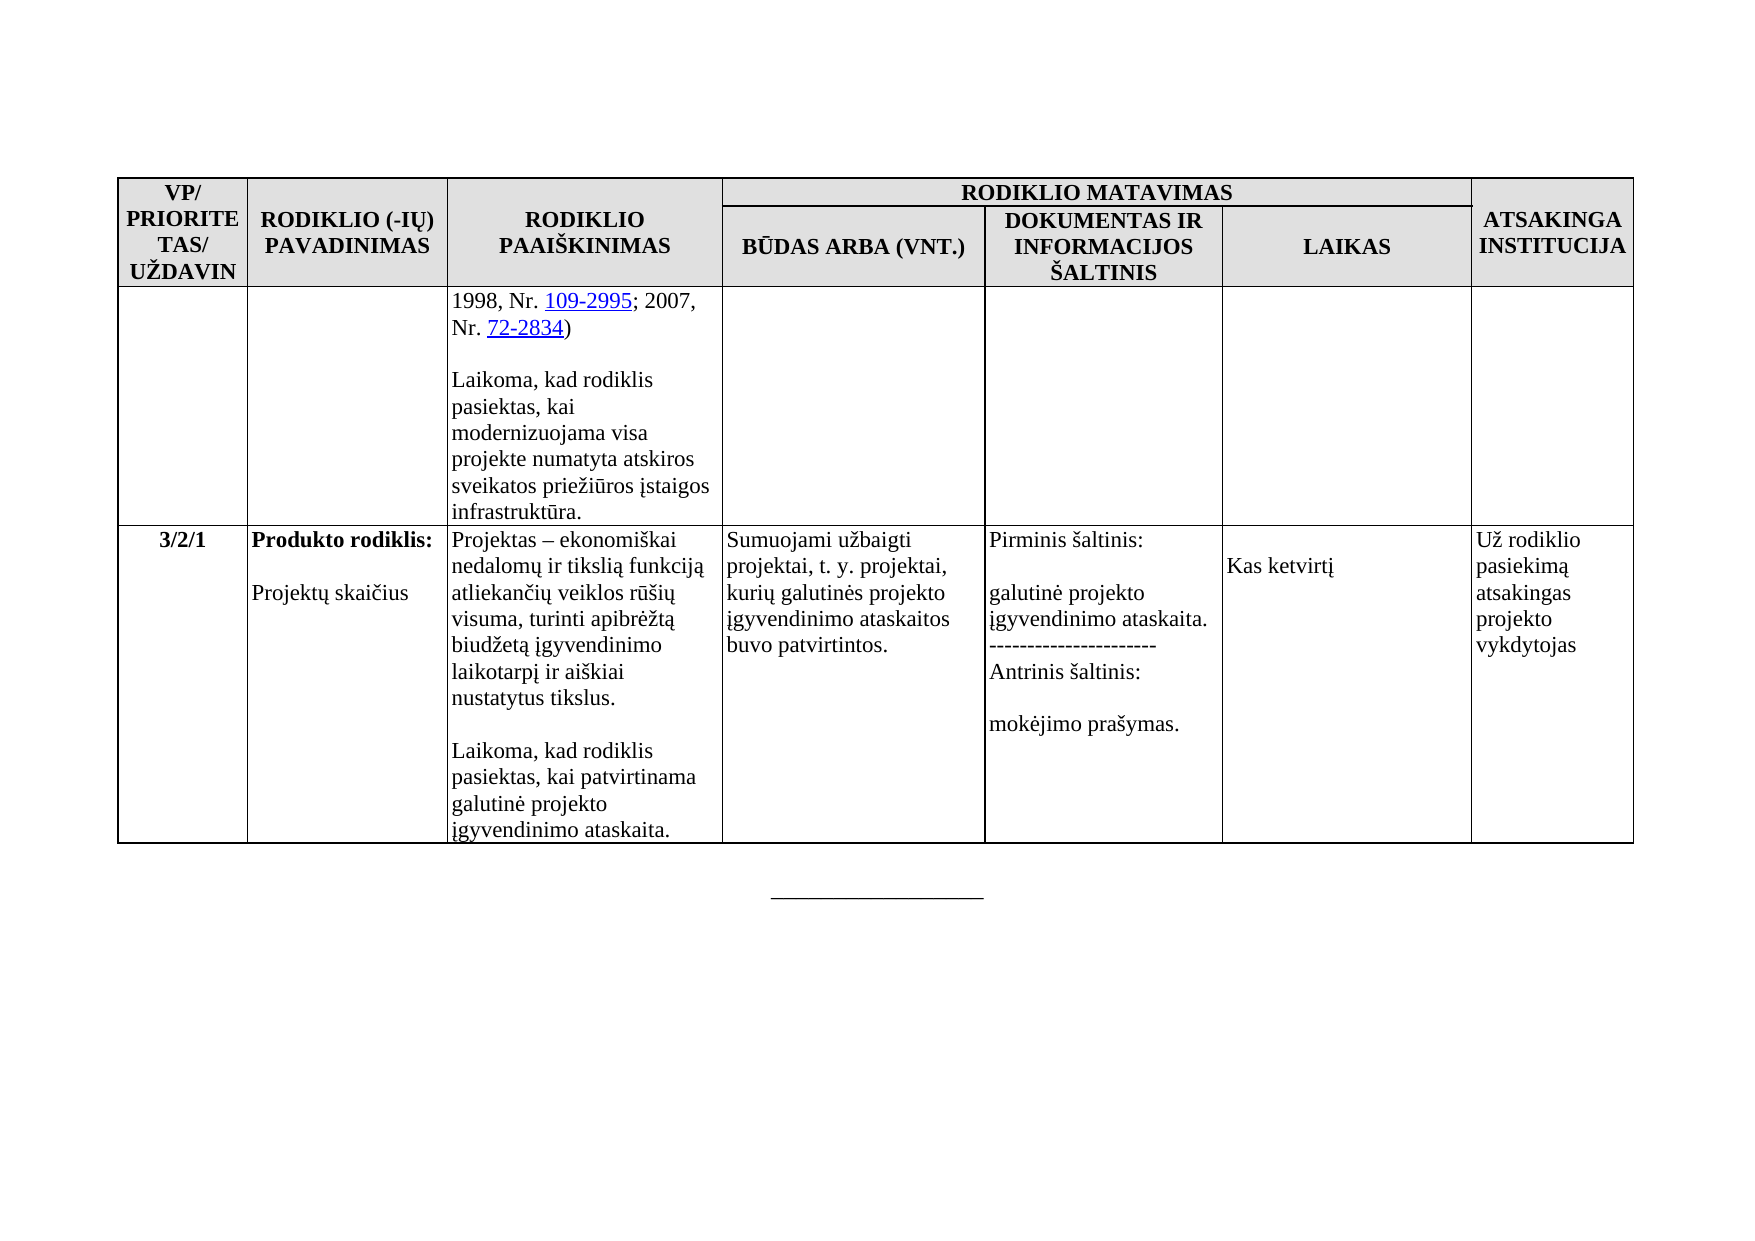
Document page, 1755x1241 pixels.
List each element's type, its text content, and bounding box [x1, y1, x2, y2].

table_cell [1223, 287, 1471, 524]
table_cell [986, 287, 1222, 524]
table_header RODIKLIO MATAVIMAS [723, 179, 1471, 205]
table_cell Už rodiklio pasiekimą atsakingas projekto vykdytojas [1472, 526, 1633, 842]
table_header ATSAKINGA INSTITUCIJA [1472, 179, 1633, 286]
table_cell Kas ketvirtį [1223, 526, 1471, 842]
table_cell Sumuojami užbaigti projektai, t. y. projektai, kurių galutinės projekto įgyvendinimo ataskaitos buvo patvirtintos. [723, 526, 984, 842]
table_header RODIKLIO PAAIŠKINIMAS [448, 179, 722, 286]
table_cell DOKUMENTAS IR INFORMACIJOS ŠALTINIS [986, 207, 1222, 286]
table_cell 1998, Nr. 109-2995; 2007, Nr. 72-2834) Laikoma, kad rodiklis pasiektas, kai modernizuojama visa projekte numatyta atskiros sveikatos priežiūros įstaigos infrastruktūra. [448, 287, 722, 524]
table_cell Produkto rodiklis: Projektų skaičius [248, 526, 447, 842]
table_cell LAIKAS [1223, 207, 1471, 286]
table_cell BŪDAS ARBA (VNT.) [723, 207, 984, 286]
table_cell [248, 287, 447, 524]
table_cell 3/2/1 [119, 526, 247, 842]
table_header RODIKLIO (-IŲ) PAVADINIMAS [248, 179, 447, 286]
table_cell Projektas – ekonomiškai nedalomų ir tikslią funkciją atliekančių veiklos rūšių visuma, turinti apibrėžtą biudžetą įgyvendinimo laikotarpį ir aiškiai nustatytus tikslus. Laikoma, kad rodiklis pasiektas, kai patvirtinama galutinė projekto įgyvendinimo ataskaita. [448, 526, 722, 842]
table_header VP/ PRIORITETAS/ UŽDAVINYS [119, 179, 247, 286]
table_cell 3/2/1 [119, 287, 247, 524]
table_cell Pirminis šaltinis: galutinė projekto įgyvendinimo ataskaita. ---------------------- Antrinis šaltinis: mokėjimo prašymas. [986, 526, 1222, 842]
text _________________ [118, 873, 1636, 901]
table_cell [1472, 287, 1633, 524]
table_cell [723, 287, 984, 524]
